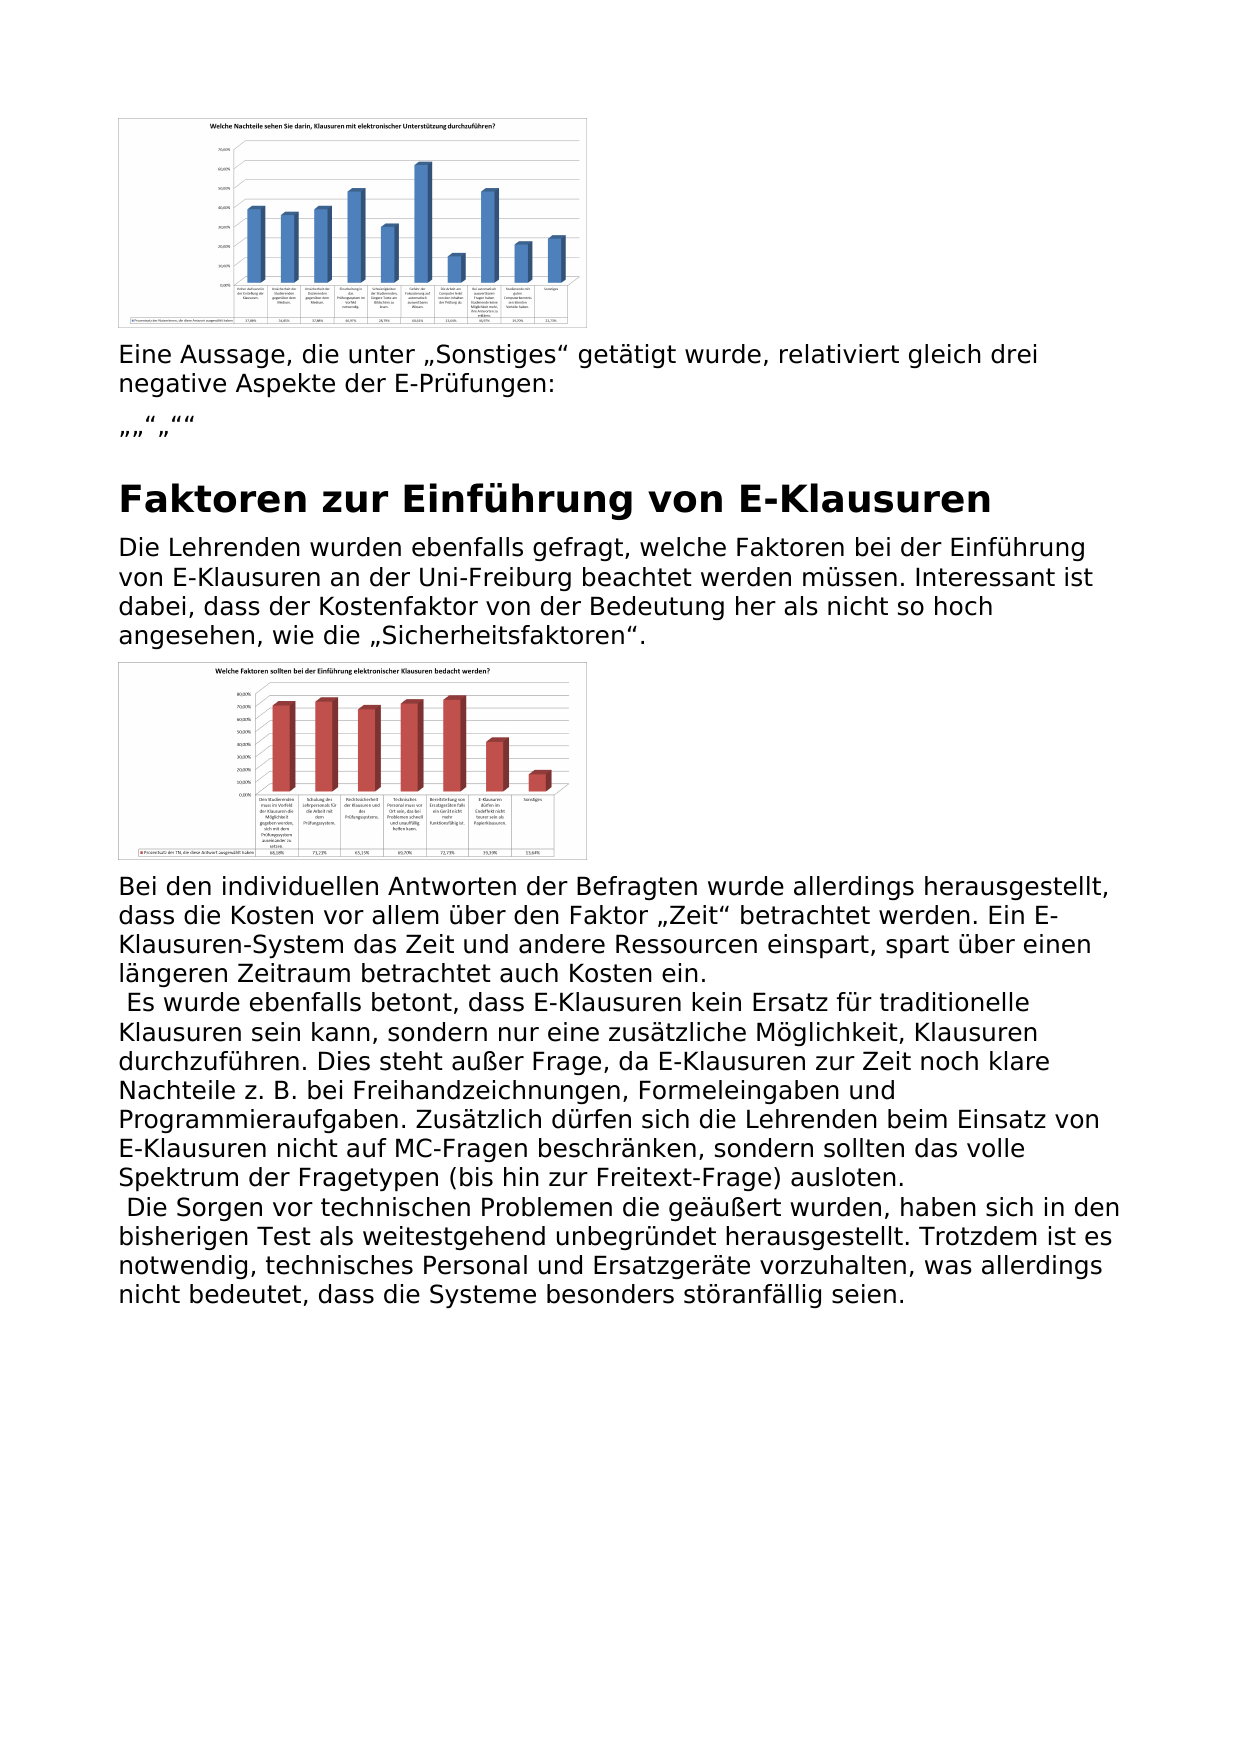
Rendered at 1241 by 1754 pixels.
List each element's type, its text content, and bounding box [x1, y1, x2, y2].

subtitle Faktoren zur Einführung von E-Klausuren [118, 477, 1122, 521]
picture [118, 118, 587, 328]
text Die Lehrenden wurden ebenfalls gefragt, welche Faktoren bei der Einführung von E-Klausuren an der Uni-Freiburg beachtet werden müssen. Interessant ist dabei, dass der Kostenfaktor von der Bedeutung her als nicht so hoch angesehen, wie die „Sicherheitsfaktoren“. [118, 534, 1122, 650]
text „„“„““ [118, 411, 1122, 440]
text Bei den individuellen Antworten der Befragten wurde allerdings herausgestellt, dass die Kosten vor allem über den Faktor „Zeit“ betrachtet werden. Ein E-Klausuren-System das Zeit und andere Ressourcen einspart, spart über einen längeren Zeitraum betrachtet auch Kosten ein. Es wurde ebenfalls betont, dass E-Klausuren kein Ersatz für traditionelle Klausuren sein kann, sondern nur eine zusätzliche Möglichkeit, Klausuren durchzuführen. Dies steht außer Frage, da E-Klausuren zur Zeit noch klare Nachteile z. B. bei Freihandzeichnungen, Formeleingaben und Programmieraufgaben. Zusätzlich dürfen sich die Lehrenden beim Einsatz von E-Klausuren nicht auf MC-Fragen beschränken, sondern sollten das volle Spektrum der Fragetypen (bis hin zur Freitext-Frage) ausloten. Die Sorgen vor technischen Problemen die geäußert wurden, haben sich in den bisherigen Test als weitestgehend unbegründet herausgestellt. Trotzdem ist es notwendig, technisches Personal und Ersatzgeräte vorzuhalten, was allerdings nicht bedeutet, dass die Systeme besonders störanfällig seien. [118, 872, 1122, 1309]
picture [118, 662, 587, 860]
text Eine Aussage, die unter „Sonstiges“ getätigt wurde, relativiert gleich drei negative Aspekte der E-Prüfungen: [118, 340, 1122, 398]
